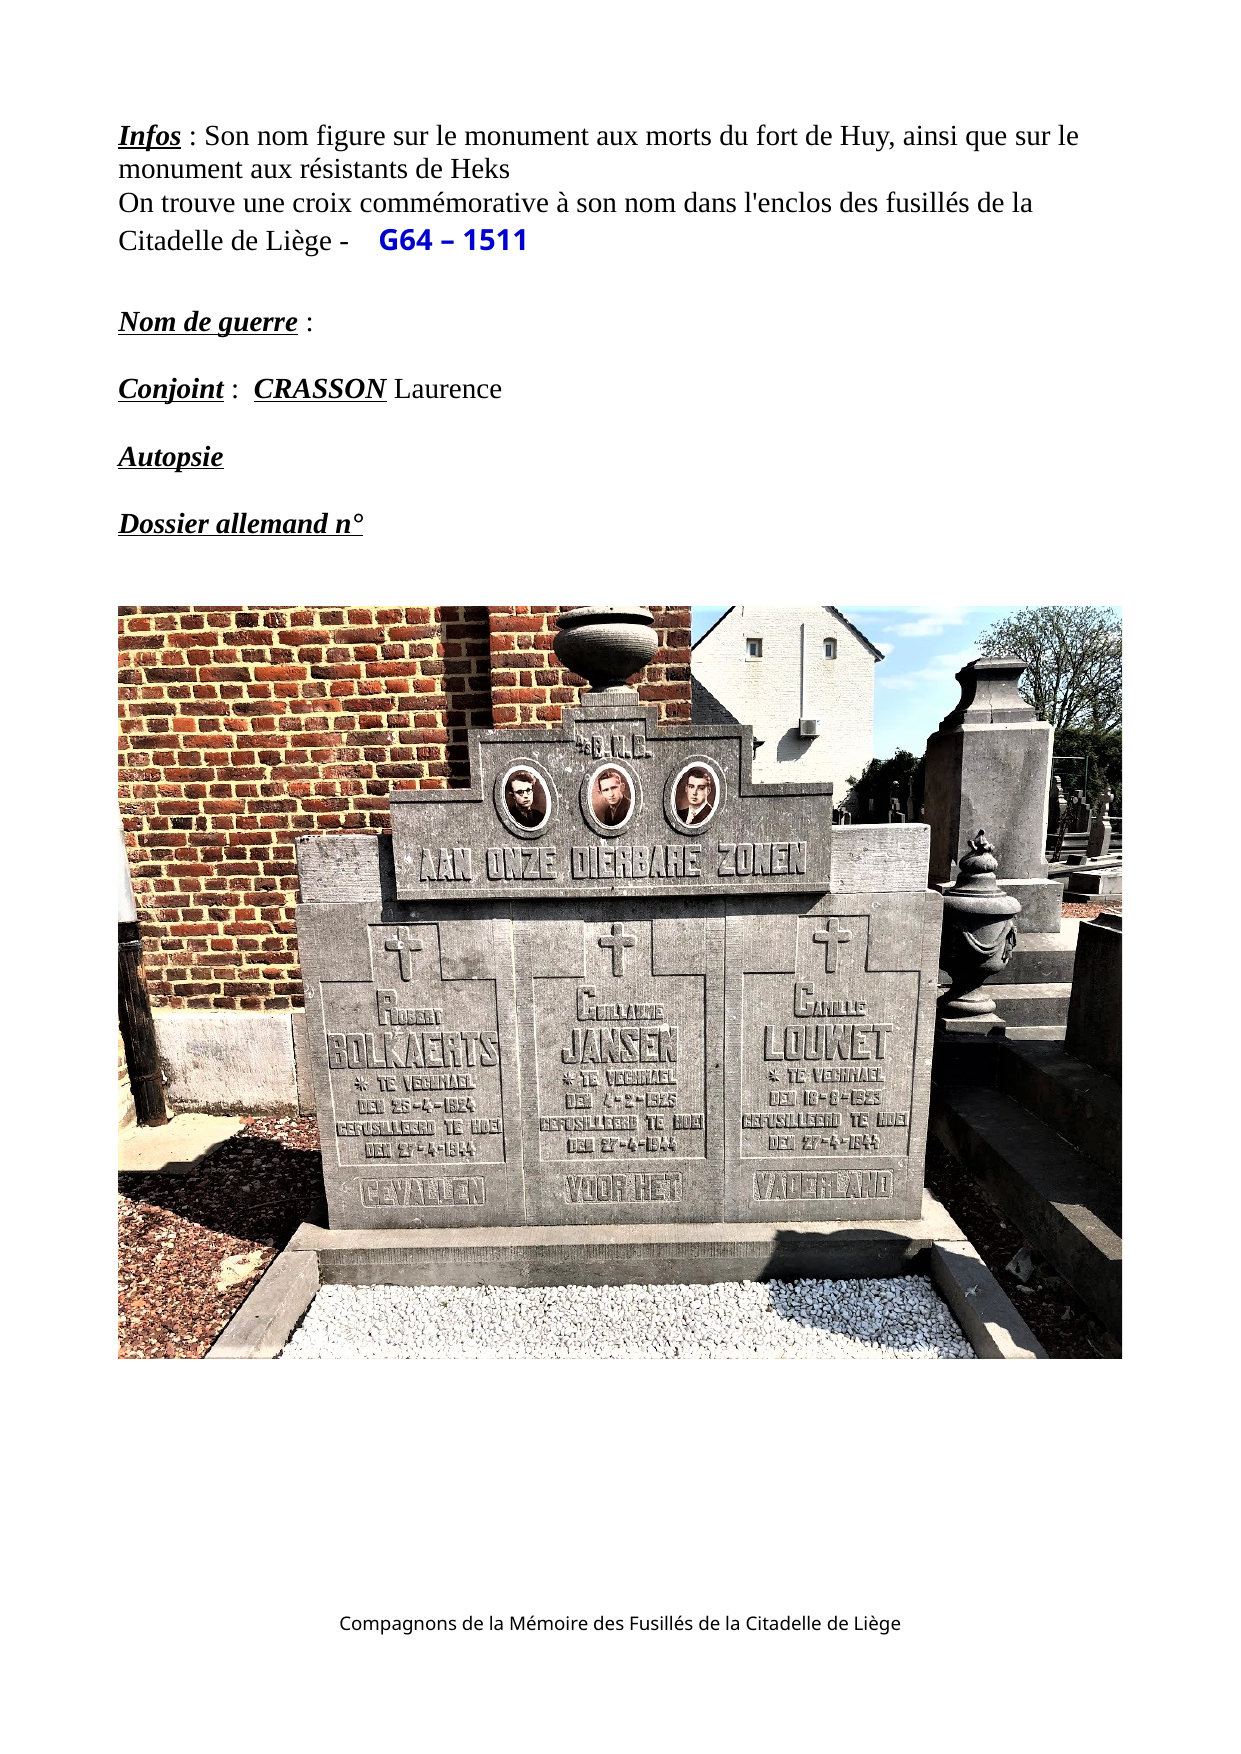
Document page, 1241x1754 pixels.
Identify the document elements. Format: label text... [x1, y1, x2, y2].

text Conjoint : CRASSON Laurence [118, 372, 1122, 405]
text Dossier allemand n° [118, 506, 1122, 539]
text Nom de guerre : [118, 304, 1122, 338]
text Autopsie [118, 439, 1122, 472]
text Infos : Son nom figure sur le monument aux morts du fort de Huy, ainsi que sur le monument aux résistants de Heks On trouve une croix commémorative à son nom dans l'enclos des fusillés de la Citadelle de Liège - G64 – 1511 [118, 118, 1122, 258]
picture [118, 606, 1123, 1359]
